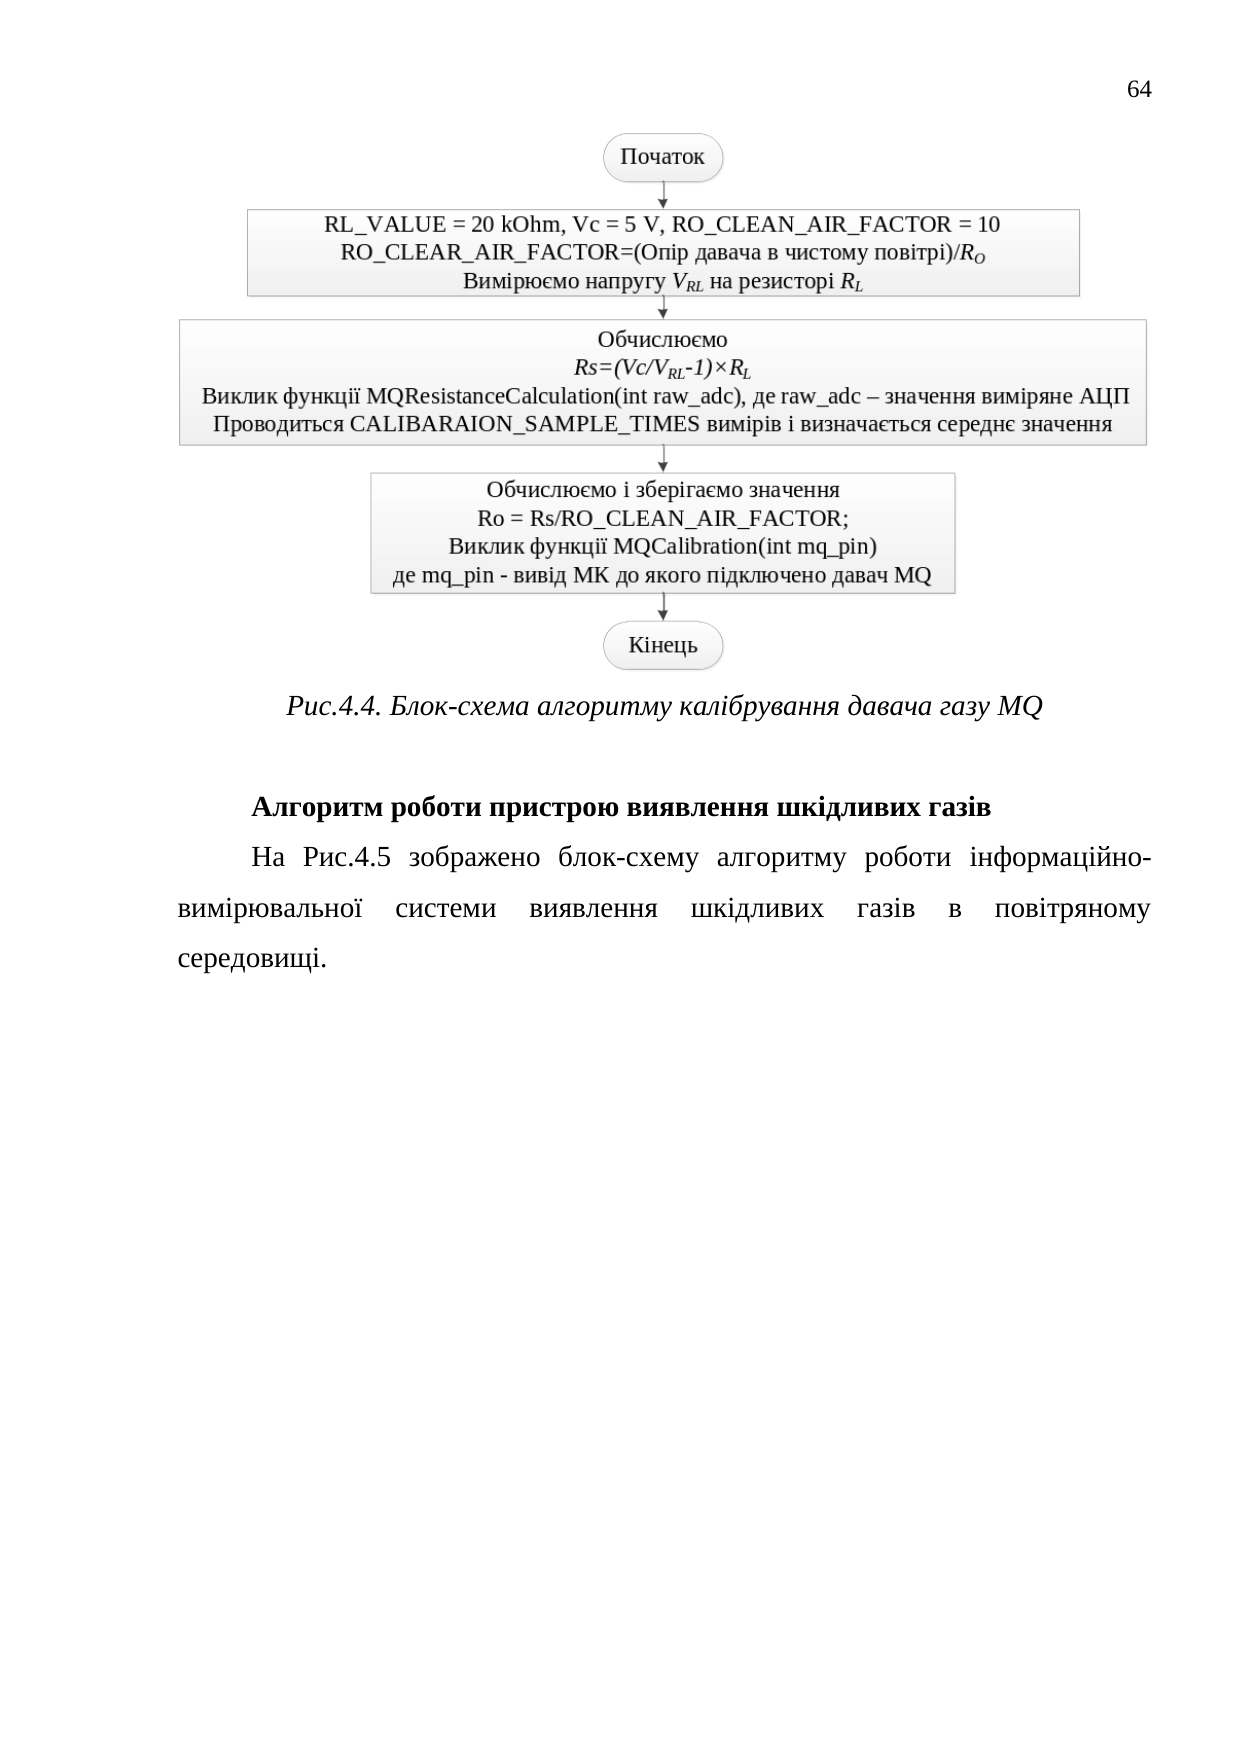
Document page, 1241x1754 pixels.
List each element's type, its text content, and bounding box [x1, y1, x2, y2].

text Алгоритм роботи пристрою виявлення шкідливих газів [177, 789, 1152, 823]
text Рис.4.4. Блок-схема алгоритму калібрування давача газу MQ [177, 688, 1152, 722]
text На Рис.4.5 зображено блок-схему алгоритму роботи інформаційно-вимірювальної системи виявлення шкідливих газів в повітряному середовищі. [177, 839, 1152, 973]
